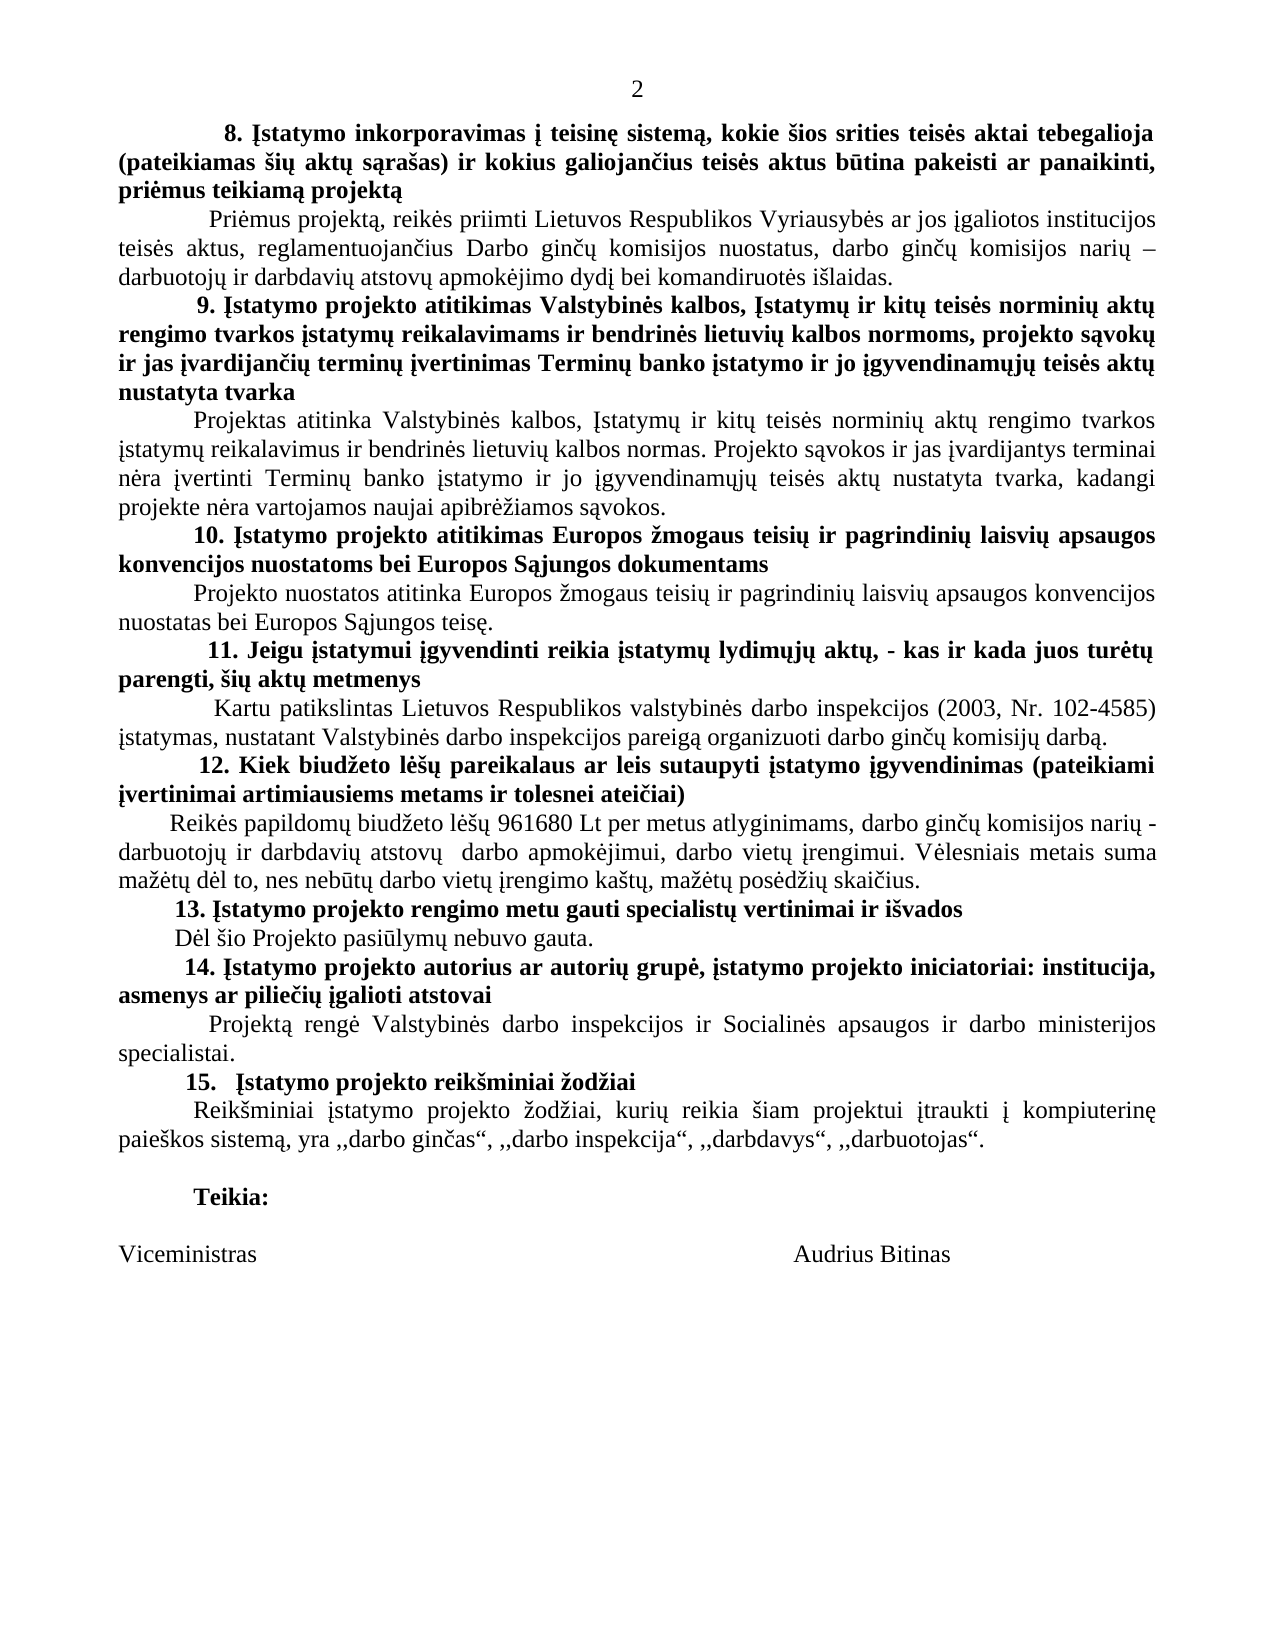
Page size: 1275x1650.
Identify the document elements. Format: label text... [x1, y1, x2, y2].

text Dėl šio Projekto pasiūlymų nebuvo gauta. [118, 923, 1157, 952]
text 9. Įstatymo projekto atitikimas Valstybinės kalbos, Įstatymų ir kitų teisės norminių aktų rengimo tvarkos įstatymų reikalavimams ir bendrinės lietuvių kalbos normoms, projekto sąvokų ir jas įvardijančių terminų įvertinimas Terminų banko įstatymo ir jo įgyvendinamųjų teisės aktų nustatyta tvarka [118, 291, 1157, 406]
text 10. Įstatymo projekto atitikimas Europos žmogaus teisių ir pagrindinių laisvių apsaugos konvencijos nuostatoms bei Europos Sąjungos dokumentams [118, 521, 1157, 578]
text 12. Kiek biudžeto lėšų pareikalaus ar leis sutaupyti įstatymo įgyvendinimas (pateikiami įvertinimai artimiausiems metams ir tolesnei ateičiai) [118, 751, 1157, 808]
text Reikės papildomų biudžeto lėšų 961680 Lt per metus atlyginimams, darbo ginčų komisijos narių - darbuotojų ir darbdavių atstovų darbo apmokėjimui, darbo vietų įrengimui. Vėlesniais metais suma mažėtų dėl to, nes nebūtų darbo vietų įrengimo kaštų, mažėtų posėdžių skaičius. [118, 808, 1157, 894]
text 15. Įstatymo projekto reikšminiai žodžiai [118, 1067, 1157, 1096]
text Kartu patikslintas Lietuvos Respublikos valstybinės darbo inspekcijos (2003, Nr. 102-4585) įstatymas, nustatant Valstybinės darbo inspekcijos pareigą organizuoti darbo ginčų komisijų darbą. [118, 693, 1157, 751]
text Priėmus projektą, reikės priimti Lietuvos Respublikos Vyriausybės ar jos įgaliotos institucijos teisės aktus, reglamentuojančius Darbo ginčų komisijos nuostatus, darbo ginčų komisijos narių – darbuotojų ir darbdavių atstovų apmokėjimo dydį bei komandiruotės išlaidas. [118, 204, 1157, 291]
text 8. Įstatymo inkorporavimas į teisinę sistemą, kokie šios srities teisės aktai tebegalioja (pateikiamas šių aktų sąrašas) ir kokius galiojančius teisės aktus būtina pakeisti ar panaikinti, priėmus teikiamą projektą [118, 118, 1157, 204]
text 11. Jeigu įstatymui įgyvendinti reikia įstatymų lydimųjų aktų, - kas ir kada juos turėtų parengti, šių aktų metmenys [118, 636, 1157, 693]
text 13. Įstatymo projekto rengimo metu gauti specialistų vertinimai ir išvados [118, 894, 1157, 923]
text Reikšminiai įstatymo projekto žodžiai, kurių reikia šiam projektui įtraukti į kompiuterinę paieškos sistemą, yra ,,darbo ginčas“, ,,darbo inspekcija“, ,,darbdavys“, ,,darbuotojas“. [118, 1096, 1157, 1153]
text Viceministras Audrius Bitinas [118, 1239, 1157, 1268]
text Teikia: [118, 1182, 1157, 1211]
text Projekto nuostatos atitinka Europos žmogaus teisių ir pagrindinių laisvių apsaugos konvencijos nuostatas bei Europos Sąjungos teisę. [118, 578, 1157, 636]
text 14. Įstatymo projekto autorius ar autorių grupė, įstatymo projekto iniciatoriai: institucija, asmenys ar piliečių įgalioti atstovai [118, 952, 1157, 1009]
text Projektas atitinka Valstybinės kalbos, Įstatymų ir kitų teisės norminių aktų rengimo tvarkos įstatymų reikalavimus ir bendrinės lietuvių kalbos normas. Projekto sąvokos ir jas įvardijantys terminai nėra įvertinti Terminų banko įstatymo ir jo įgyvendinamųjų teisės aktų nustatyta tvarka, kadangi projekte nėra vartojamos naujai apibrėžiamos sąvokos. [118, 406, 1157, 521]
text Projektą rengė Valstybinės darbo inspekcijos ir Socialinės apsaugos ir darbo ministerijos specialistai. [118, 1009, 1157, 1067]
